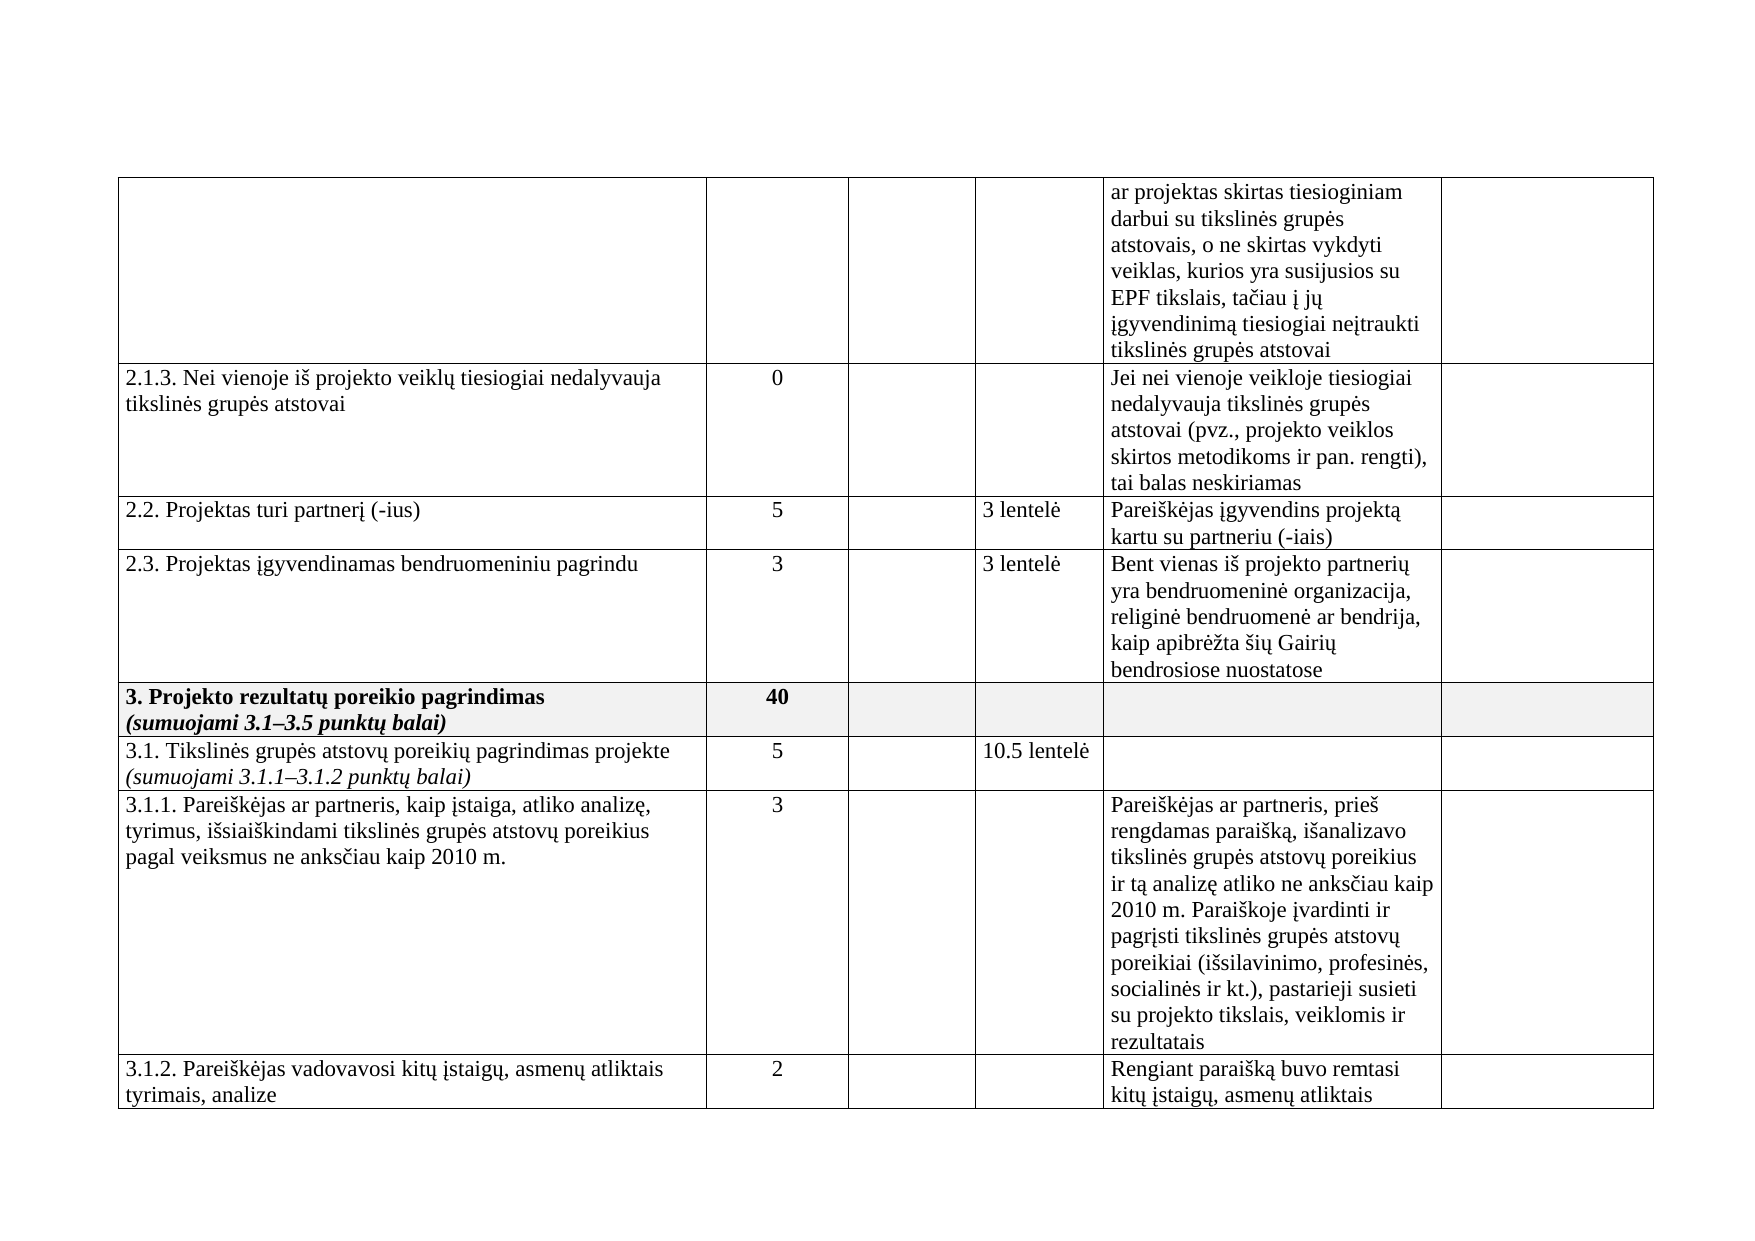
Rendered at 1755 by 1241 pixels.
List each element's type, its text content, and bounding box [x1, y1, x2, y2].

table_cell [707, 178, 848, 363]
table_cell 40 [707, 683, 848, 736]
table_cell [119, 178, 706, 363]
table_cell 3.1.2. Pareiškėjas vadovavosi kitų įstaigų, asmenų atliktais tyrimais, analize [119, 1055, 706, 1108]
table_cell 10.5 lentelė [976, 737, 1103, 789]
table_cell [849, 497, 975, 549]
table_cell [849, 178, 975, 363]
table_cell [849, 1055, 975, 1108]
table_cell 3 [707, 791, 848, 1054]
table_cell [1442, 550, 1653, 682]
table_cell 3. Projekto rezultatų poreikio pagrindimas (sumuojami 3.1–3.5 punktų balai) [119, 683, 706, 736]
table_cell Pareiškėjas įgyvendins projektą kartu su partneriu (-iais) [1104, 497, 1441, 549]
table_cell 2.2. Projektas turi partnerį (-ius) [119, 497, 706, 549]
table_cell [849, 683, 975, 736]
table_cell Bent vienas iš projekto partnerių yra bendruomeninė organizacija, religinė bendruomenė ar bendrija, kaip apibrėžta šių Gairių bendrosiose nuostatose [1104, 550, 1441, 682]
table_cell 2 [707, 1055, 848, 1108]
table_cell 2.1.3. Nei vienoje iš projekto veiklų tiesiogiai nedalyvauja tikslinės grupės atstovai [119, 364, 706, 496]
table_cell Pareiškėjas ar partneris, prieš rengdamas paraišką, išanalizavo tikslinės grupės atstovų poreikius ir tą analizę atliko ne anksčiau kaip 2010 m. Paraiškoje įvardinti ir pagrįsti tikslinės grupės atstovų poreikiai (išsilavinimo, profesinės, socialinės ir kt.), pastarieji susieti su projekto tikslais, veiklomis ir rezultatais [1104, 791, 1441, 1054]
table_cell [1442, 178, 1653, 363]
table_cell [976, 364, 1103, 496]
table_cell [976, 1055, 1103, 1108]
table_cell 2.3. Projektas įgyvendinamas bendruomeniniu pagrindu [119, 550, 706, 682]
table_cell [849, 550, 975, 682]
table_cell Jei nei vienoje veikloje tiesiogiai nedalyvauja tikslinės grupės atstovai (pvz., projekto veiklos skirtos metodikoms ir pan. rengti), tai balas neskiriamas [1104, 364, 1441, 496]
table_cell [1442, 1055, 1653, 1108]
table_cell 0 [707, 364, 848, 496]
table_cell [1442, 737, 1653, 789]
table_cell 3 [707, 550, 848, 682]
table_cell [1442, 791, 1653, 1054]
table_cell [1442, 364, 1653, 496]
table_cell [1104, 683, 1441, 736]
table_cell [976, 178, 1103, 363]
table_cell [976, 683, 1103, 736]
table_cell [849, 791, 975, 1054]
table_cell 5 [707, 737, 848, 789]
table_cell [849, 737, 975, 789]
table_cell [976, 791, 1103, 1054]
table_cell 3.1. Tikslinės grupės atstovų poreikių pagrindimas projekte (sumuojami 3.1.1–3.1.2 punktų balai) [119, 737, 706, 789]
table_cell ar projektas skirtas tiesioginiam darbui su tikslinės grupės atstovais, o ne skirtas vykdyti veiklas, kurios yra susijusios su EPF tikslais, tačiau į jų įgyvendinimą tiesiogiai neįtraukti tikslinės grupės atstovai [1104, 178, 1441, 363]
table_cell 3 lentelė [976, 497, 1103, 549]
table_cell [1442, 683, 1653, 736]
table_cell 3 lentelė [976, 550, 1103, 682]
table_cell [849, 364, 975, 496]
table_cell [1104, 737, 1441, 789]
table_cell 5 [707, 497, 848, 549]
table_cell Rengiant paraišką buvo remtasi kitų įstaigų, asmenų atliktais [1104, 1055, 1441, 1108]
table_cell [1442, 497, 1653, 549]
table_cell 3.1.1. Pareiškėjas ar partneris, kaip įstaiga, atliko analizę, tyrimus, išsiaiškindami tikslinės grupės atstovų poreikius pagal veiksmus ne anksčiau kaip 2010 m. [119, 791, 706, 1054]
